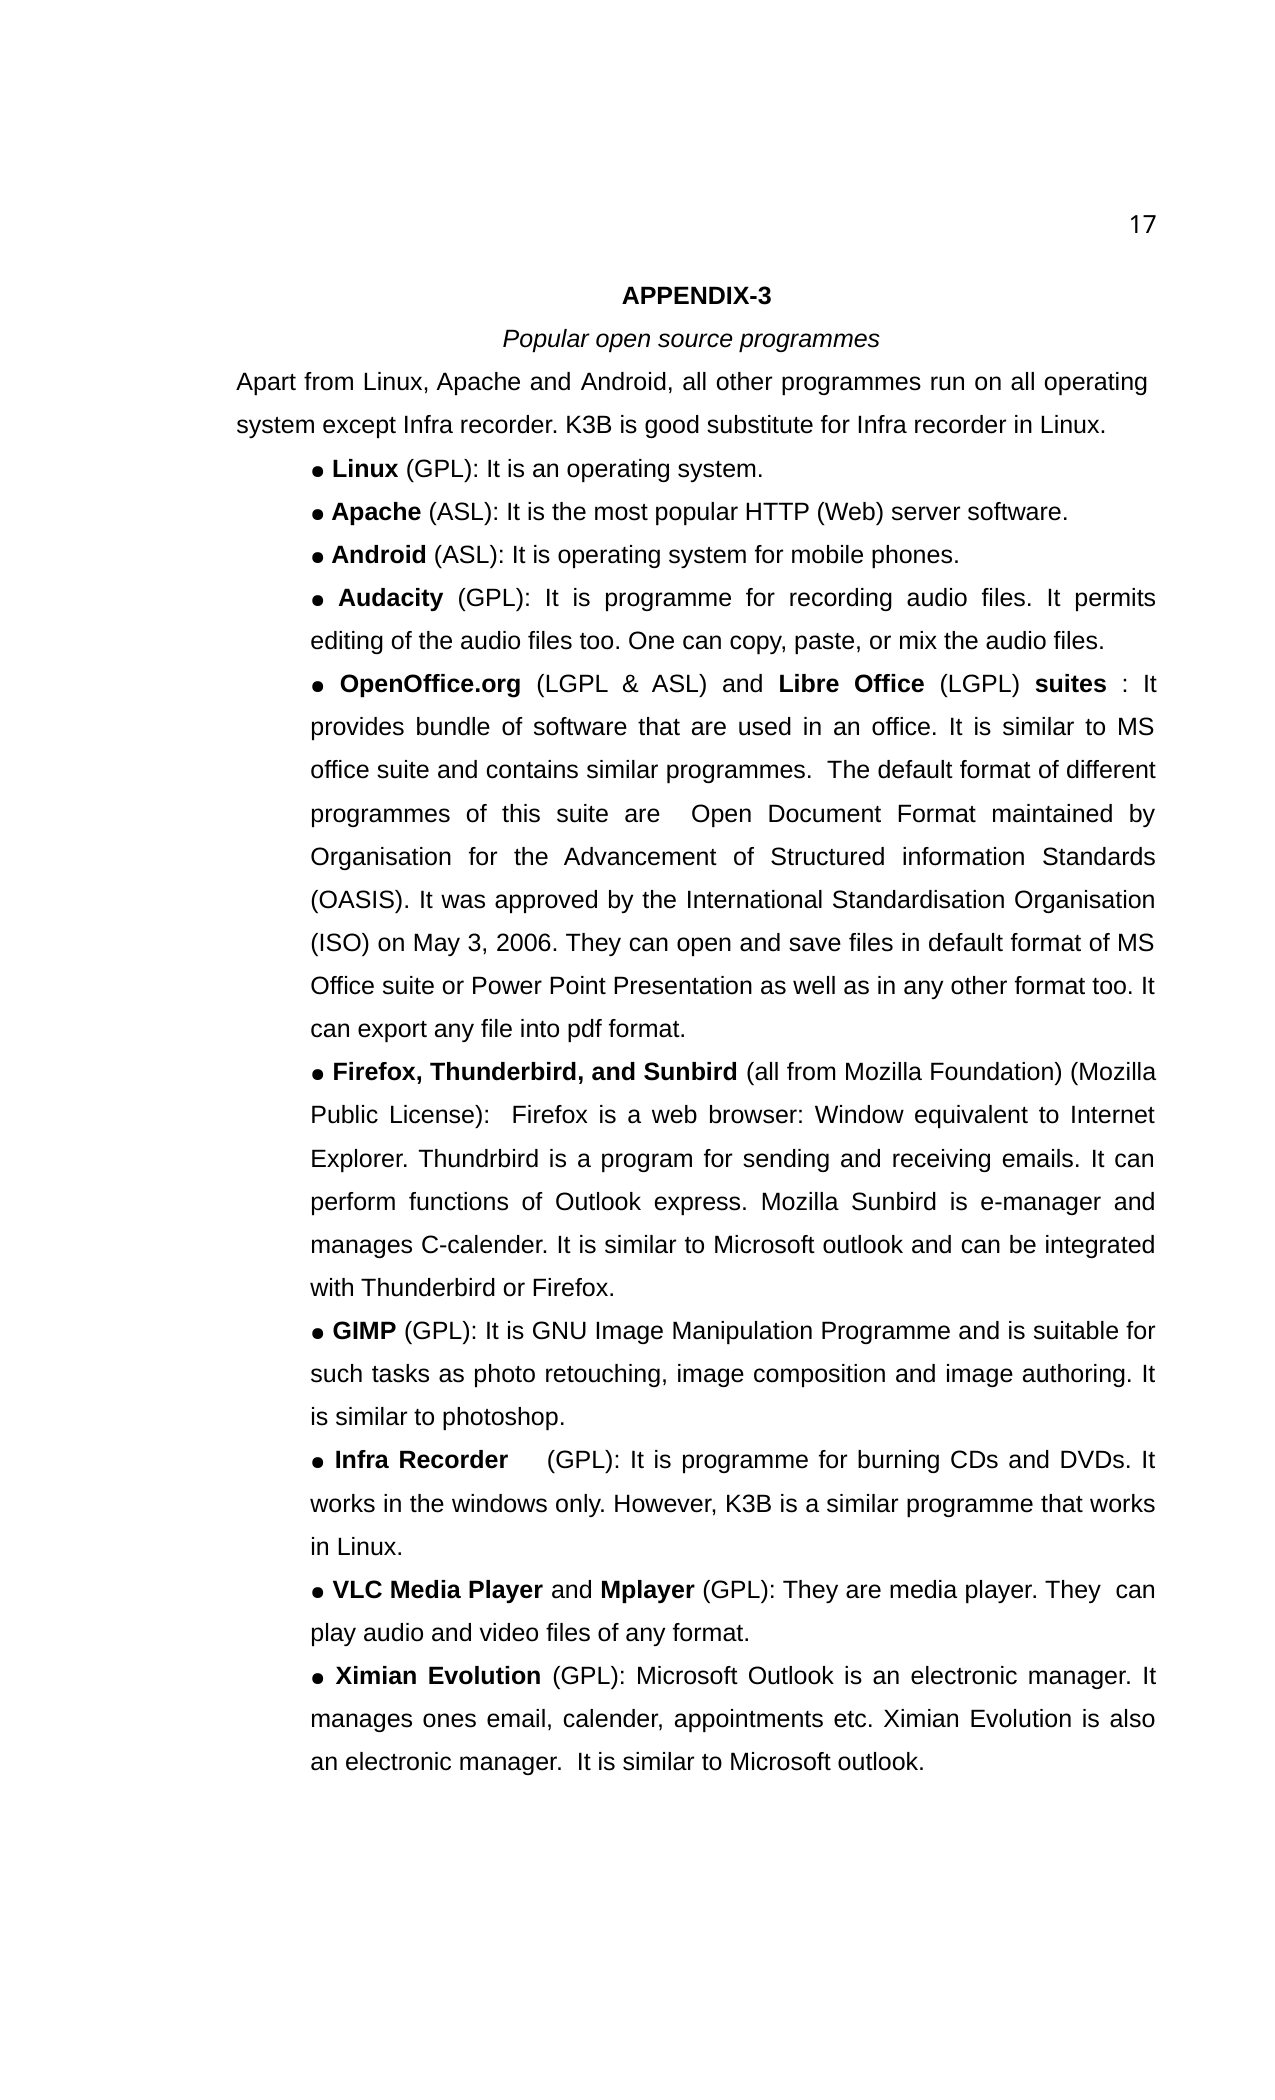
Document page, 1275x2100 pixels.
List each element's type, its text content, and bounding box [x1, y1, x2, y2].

list GIMP (GPL): It is GNU Image Manipulation Programme and is suitable for such tasks as photo retouching, image composition and image authoring. It is similar to photoshop. [310, 1316, 1157, 1431]
list OpenOffice.org (LGPL & ASL) and Libre Office (LGPL) suites : It provides bundle of software that are used in an office. It is similar to MS office suite and contains similar programmes. The default format of different programmes of this suite are Open Document Format maintained by Organisation for the Advancement of Structured information Standards (OASIS). It was approved by the International Standardisation Organisation (ISO) on May 3, 2006. They can open and save files in default format of MS Office suite or Power Point Presentation as well as in any other format too. It can export any file into pdf format. [310, 669, 1157, 1043]
list Android (ASL): It is operating system for mobile phones. [310, 540, 1157, 569]
text APPENDIX-3 [236, 281, 1157, 310]
list Firefox, Thunderbird, and Sunbird (all from Mozilla Foundation) (Mozilla Public License): Firefox is a web browser: Window equivalent to Internet Explorer. Thundrbird is a program for sending and receiving emails. It can perform functions of Outlook express. Mozilla Sunbird is e-manager and manages C-calender. It is similar to Microsoft outlook and can be integrated with Thunderbird or Firefox. [310, 1057, 1157, 1302]
list Apache (ASL): It is the most popular HTTP (Web) server software. [310, 497, 1157, 526]
list Audacity (GPL): It is programme for recording audio files. It permits editing of the audio files too. One can copy, paste, or mix the audio files. [310, 583, 1157, 655]
text Popular open source programmes [236, 324, 1149, 353]
text Apart from Linux, Apache and Android, all other programmes run on all operating system except Infra recorder. K3B is good substitute for Infra recorder in Linux. [236, 367, 1149, 439]
list Ximian Evolution (GPL): Microsoft Outlook is an electronic manager. It manages ones email, calender, appointments etc. Ximian Evolution is also an electronic manager. It is similar to Microsoft outlook. [310, 1661, 1157, 1776]
list Infra Recorder (GPL): It is programme for burning CDs and DVDs. It works in the windows only. However, K3B is a similar programme that works in Linux. [310, 1446, 1157, 1561]
list VLC Media Player and Mplayer (GPL): They are media player. They can play audio and video files of any format. [310, 1575, 1157, 1647]
list Linux (GPL): It is an operating system. [310, 454, 1157, 482]
